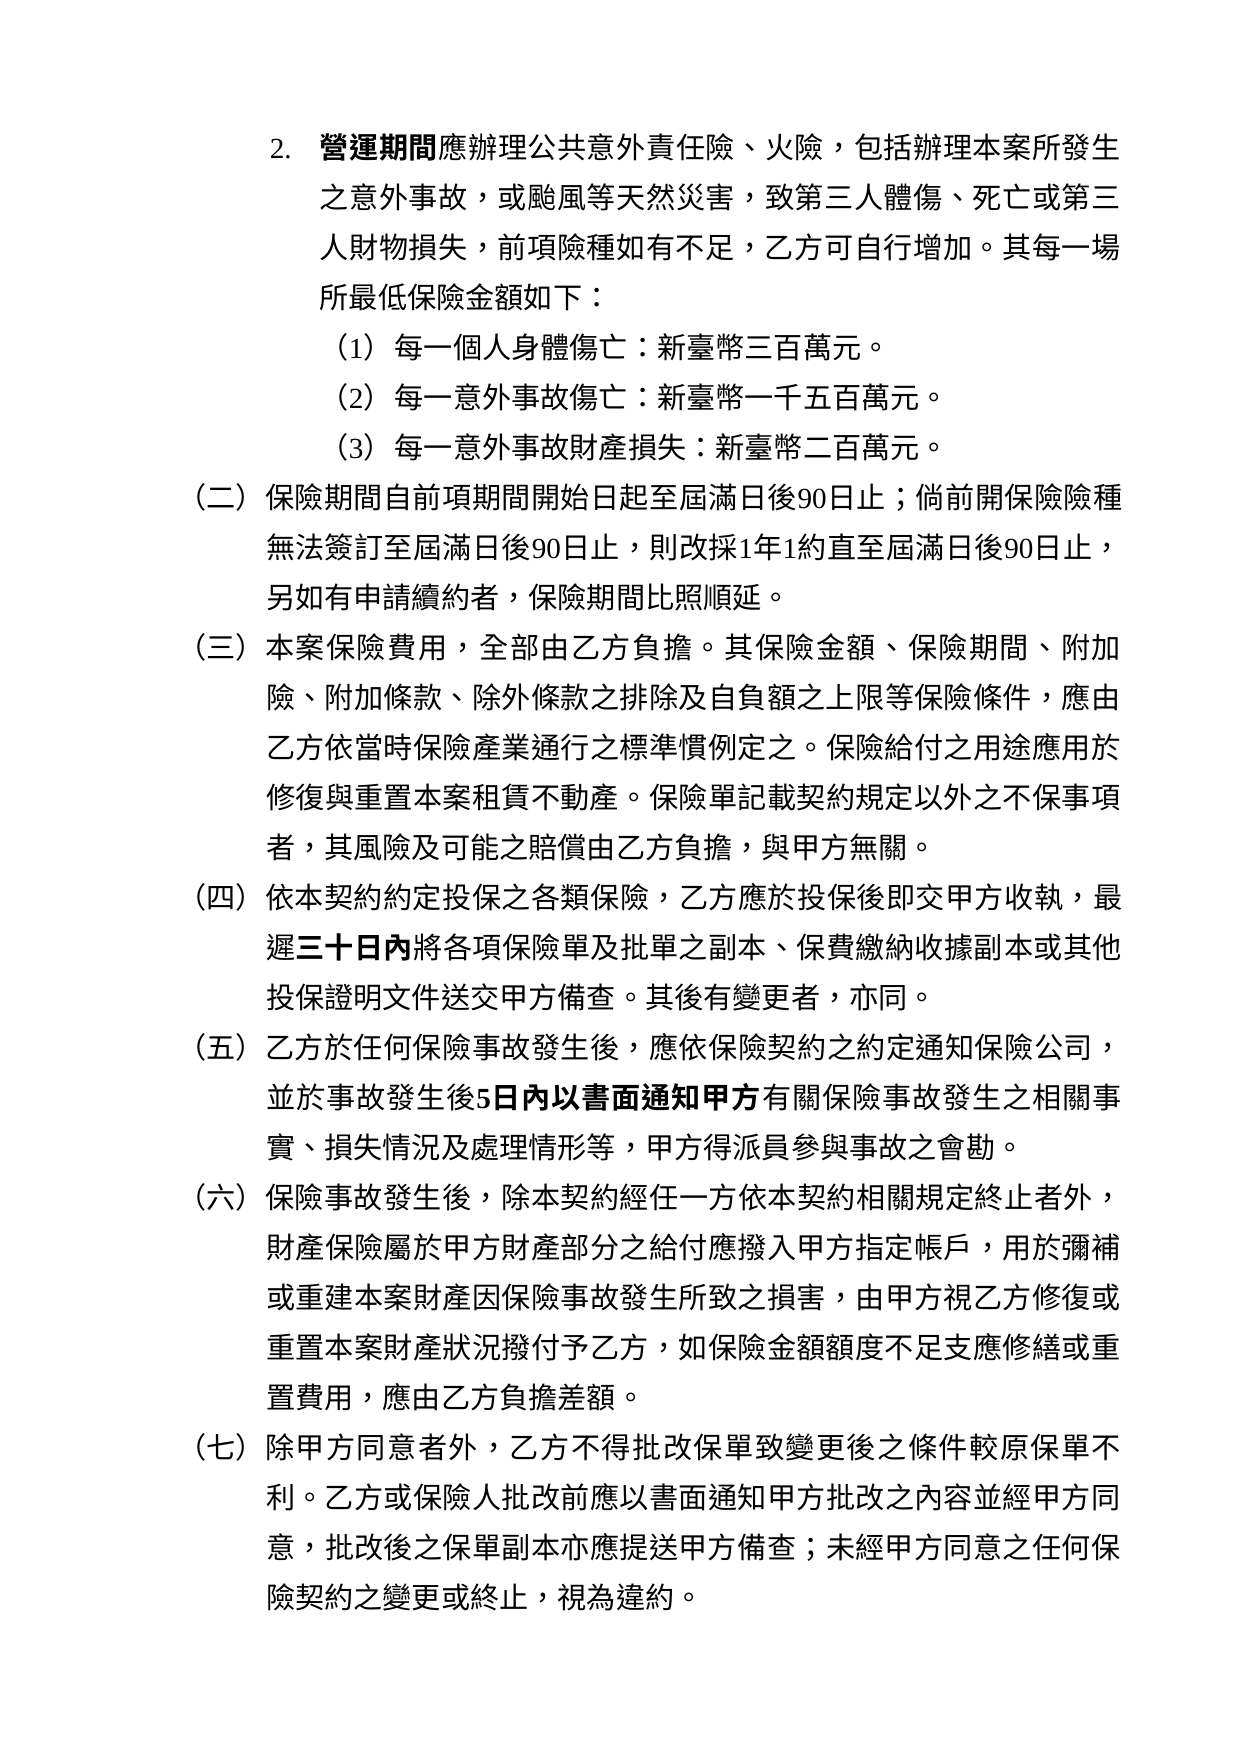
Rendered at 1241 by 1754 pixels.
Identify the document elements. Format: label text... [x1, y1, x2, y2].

list 依本契約約定投保之各類保險，乙方應於投保後即交甲方收執，最遲三十日內將各項保險單及批單之副本、保費繳納收據副本或其他投保證明文件送交甲方備查。其後有變更者，亦同。 [177, 868, 1122, 1018]
list 保險事故發生後，除本契約經任一方依本契約相關規定終止者外，財產保險屬於甲方財產部分之給付應撥入甲方指定帳戶，用於彌補或重建本案財產因保險事故發生所致之損害，由甲方視乙方修復或重置本案財產狀況撥付予乙方，如保險金額額度不足支應修繕或重置費用，應由乙方負擔差額。 [177, 1168, 1122, 1418]
list 每一意外事故財產損失：新臺幣二百萬元。 [319, 418, 1122, 468]
list 每一意外事故傷亡：新臺幣一千五百萬元。 [319, 368, 1122, 418]
list 營運期間應辦理公共意外責任險、火險，包括辦理本案所發生之意外事故，或颱風等天然災害，致第三人體傷、死亡或第三人財物損失，前項險種如有不足，乙方可自行增加。其每一場所最低保險金額如下： [269, 118, 1122, 318]
list 保險期間自前項期間開始日起至屆滿日後90日止；倘前開保險險種無法簽訂至屆滿日後90日止，則改採1年1約直至屆滿日後90日止，另如有申請續約者，保險期間比照順延。 [177, 468, 1122, 618]
list 乙方於任何保險事故發生後，應依保險契約之約定通知保險公司，並於事故發生後5日內以書面通知甲方有關保險事故發生之相關事實、損失情況及處理情形等，甲方得派員參與事故之會勘。 [177, 1018, 1122, 1168]
list 除甲方同意者外，乙方不得批改保單致變更後之條件較原保單不利。乙方或保險人批改前應以書面通知甲方批改之內容並經甲方同意，批改後之保單副本亦應提送甲方備查；未經甲方同意之任何保險契約之變更或終止，視為違約。 [177, 1418, 1122, 1618]
list 每一個人身體傷亡：新臺幣三百萬元。 [319, 318, 1122, 368]
list 本案保險費用，全部由乙方負擔。其保險金額、保險期間、附加險、附加條款、除外條款之排除及自負額之上限等保險條件，應由乙方依當時保險產業通行之標準慣例定之。保險給付之用途應用於修復與重置本案租賃不動產。保險單記載契約規定以外之不保事項者，其風險及可能之賠償由乙方負擔，與甲方無關。 [177, 618, 1122, 868]
